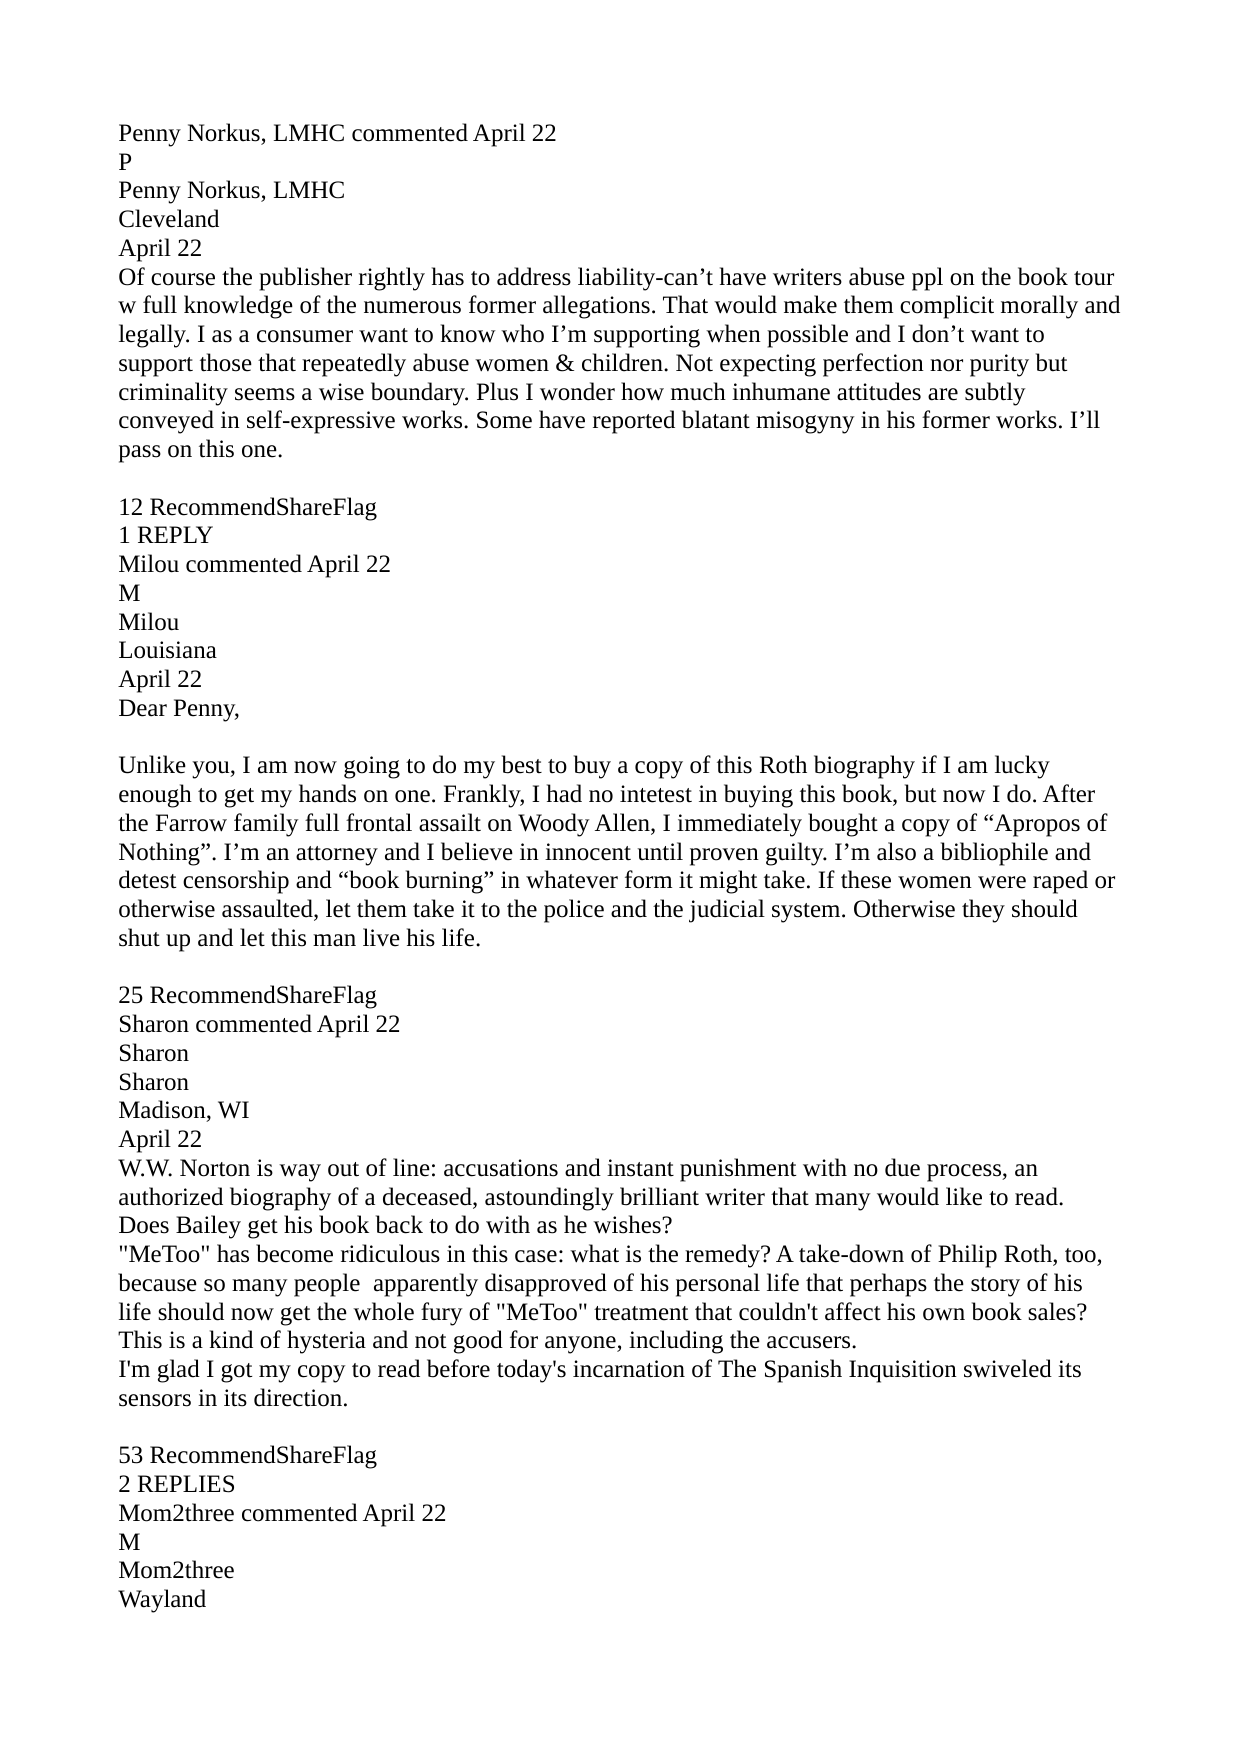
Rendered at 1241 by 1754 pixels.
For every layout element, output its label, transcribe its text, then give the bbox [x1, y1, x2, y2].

text Mom2three commented April 22 [118, 1498, 1122, 1527]
text 53 RecommendShareFlag [118, 1441, 1122, 1469]
text Dear Penny, [118, 693, 1122, 722]
text 2 REPLIES [118, 1469, 1122, 1498]
text 12 RecommendShareFlag [118, 492, 1122, 521]
text W.W. Norton is way out of line: accusations and instant punishment with no due process, an authorized biography of a deceased, astoundingly brilliant writer that many would like to read. [118, 1153, 1122, 1211]
text "MeToo" has become ridiculous in this case: what is the remedy? A take-down of Philip Roth, too, because so many people apparently disapproved of his personal life that perhaps the story of his life should now get the whole fury of "MeToo" treatment that couldn't affect his own book sales? [118, 1239, 1122, 1326]
text Wayland [118, 1584, 1122, 1613]
text M [118, 1527, 1122, 1556]
text M [118, 578, 1122, 607]
text Sharon [118, 1038, 1122, 1067]
text Louisiana [118, 636, 1122, 664]
text 1 REPLY [118, 521, 1122, 549]
text Sharon [118, 1067, 1122, 1096]
text Milou [118, 607, 1122, 636]
text Does Bailey get his book back to do with as he wishes? [118, 1211, 1122, 1239]
text P [118, 147, 1122, 176]
text This is a kind of hysteria and not good for anyone, including the accusers. [118, 1326, 1122, 1354]
text Penny Norkus, LMHC commented April 22 [118, 118, 1122, 147]
text Cleveland [118, 204, 1122, 233]
text 25 RecommendShareFlag [118, 981, 1122, 1009]
text Unlike you, I am now going to do my best to buy a copy of this Roth biography if I am lucky enough to get my hands on one. Frankly, I had no intetest in buying this book, but now I do. After the Farrow family full frontal assailt on Woody Allen, I immediately bought a copy of “Apropos of Nothing”. I’m an attorney and I believe in innocent until proven guilty. I’m also a bibliophile and detest censorship and “book burning” in whatever form it might take. If these women were raped or otherwise assaulted, let them take it to the police and the judicial system. Otherwise they should shut up and let this man live his life. [118, 751, 1122, 952]
text I'm glad I got my copy to read before today's incarnation of The Spanish Inquisition swiveled its sensors in its direction. [118, 1354, 1122, 1412]
text April 22 [118, 1124, 1122, 1153]
text Madison, WI [118, 1096, 1122, 1124]
text Penny Norkus, LMHC [118, 176, 1122, 204]
text April 22 [118, 664, 1122, 693]
text Milou commented April 22 [118, 549, 1122, 578]
text Mom2three [118, 1556, 1122, 1584]
text Sharon commented April 22 [118, 1009, 1122, 1038]
text Of course the publisher rightly has to address liability-can’t have writers abuse ppl on the book tour w full knowledge of the numerous former allegations. That would make them complicit morally and legally. I as a consumer want to know who I’m supporting when possible and I don’t want to support those that repeatedly abuse women & children. Not expecting perfection nor purity but criminality seems a wise boundary. Plus I wonder how much inhumane attitudes are subtly conveyed in self-expressive works. Some have reported blatant misogyny in his former works. I’ll pass on this one. [118, 262, 1122, 463]
text April 22 [118, 233, 1122, 262]
